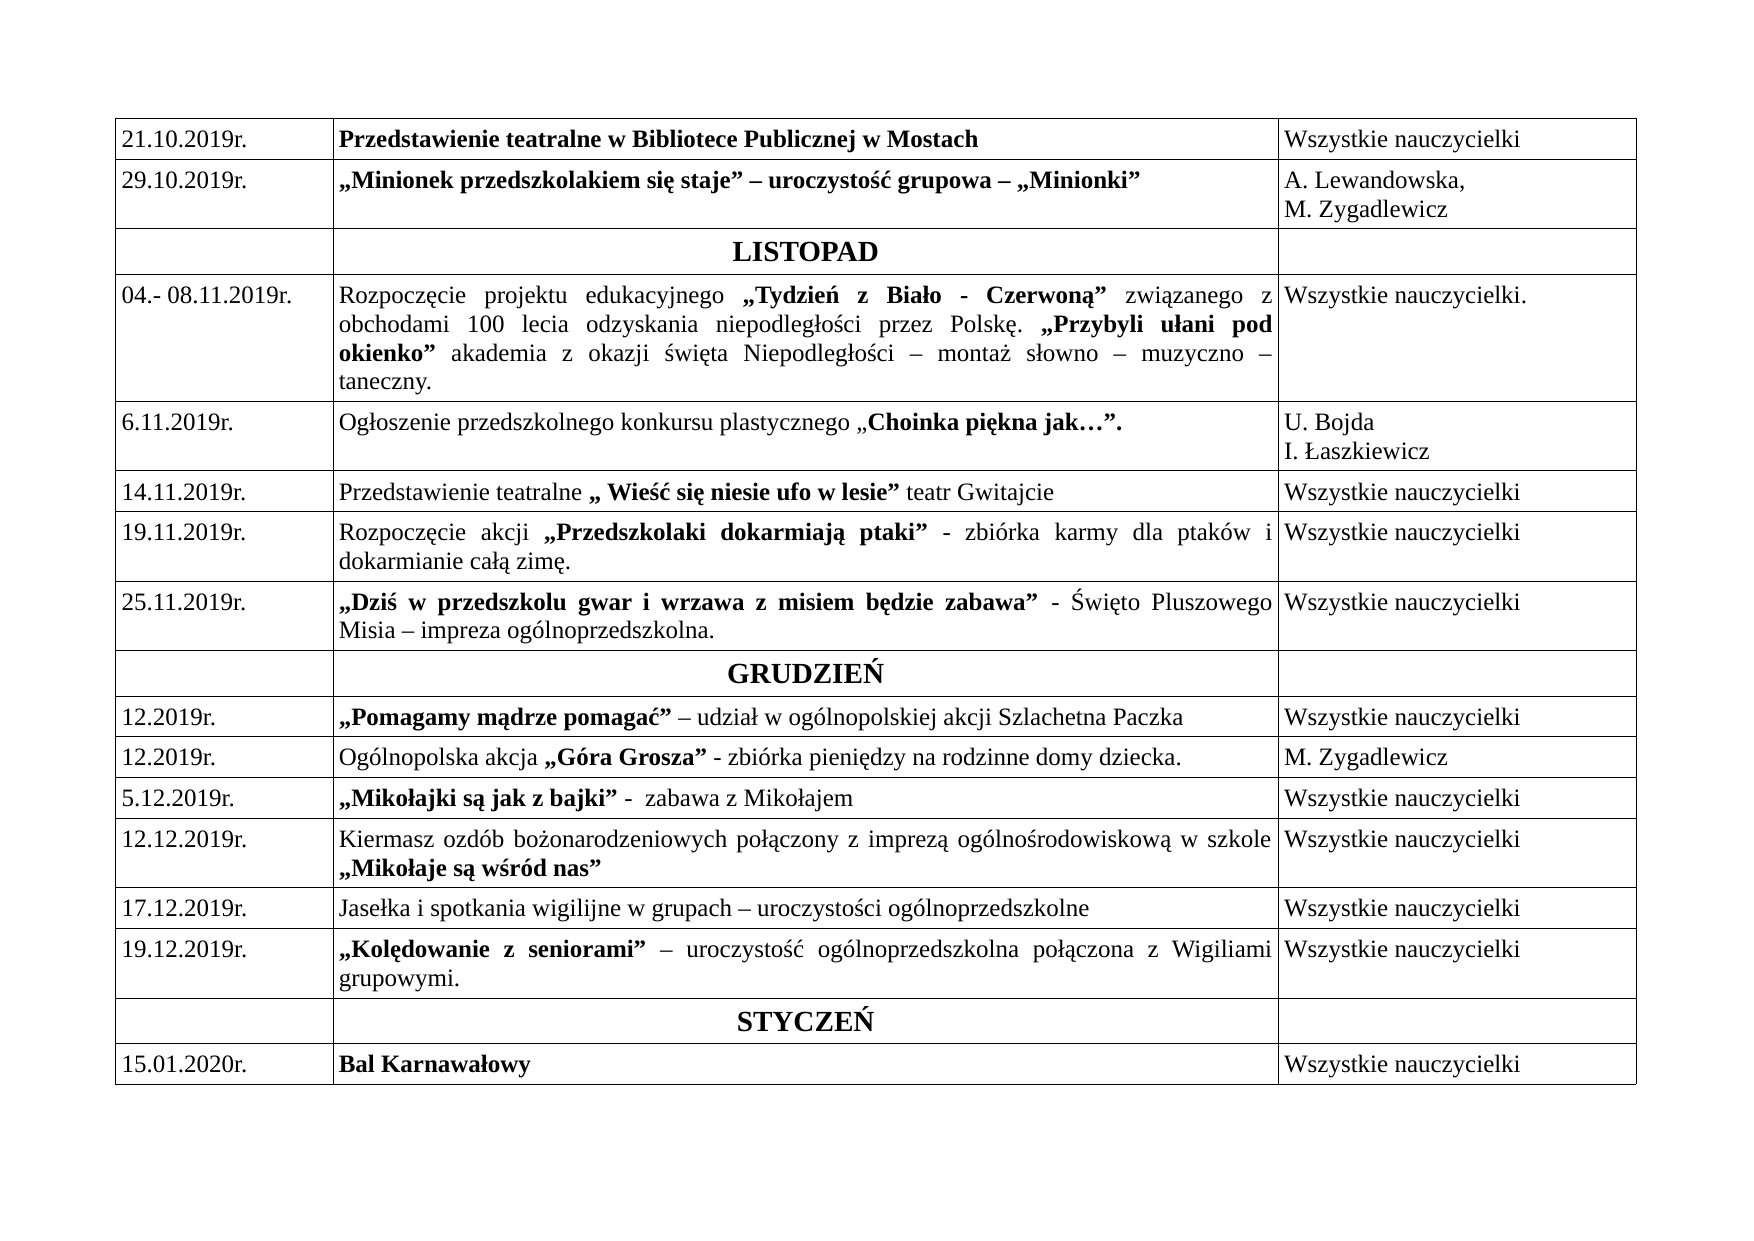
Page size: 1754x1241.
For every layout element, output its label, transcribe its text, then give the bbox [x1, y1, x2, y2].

table_cell 21.10.2019r. [116, 119, 333, 159]
table_cell 14.11.2019r. [116, 471, 333, 511]
table_cell 17.12.2019r. [116, 888, 333, 928]
table_cell Rozpoczęcie akcji „Przedszkolaki dokarmiają ptaki” - zbiórka karmy dla ptaków i dokarmianie całą zimę. [334, 512, 1278, 581]
table_cell A. Lewandowska, M. Zygadlewicz [1279, 160, 1636, 228]
table_cell Wszystkie nauczycielki [1279, 819, 1636, 887]
table_cell 5.12.2019r. [116, 778, 333, 818]
table_cell 19.11.2019r. [116, 512, 333, 581]
table_cell STYCZEŃ [334, 999, 1278, 1043]
table_cell 15.01.2020r. [116, 1044, 333, 1084]
table_cell Wszystkie nauczycielki [1279, 1044, 1636, 1084]
table_cell Wszystkie nauczycielki. [1279, 275, 1636, 401]
table_cell 04.- 08.11.2019r. [116, 275, 333, 401]
table_cell Ogłoszenie przedszkolnego konkursu plastycznego „Choinka piękna jak…”. [334, 402, 1278, 470]
table_cell M. Zygadlewicz [1279, 737, 1636, 777]
table_cell [1279, 651, 1636, 696]
table_cell Wszystkie nauczycielki [1279, 512, 1636, 581]
table_cell LISTOPAD [334, 229, 1278, 274]
table_cell Przedstawienie teatralne „ Wieść się niesie ufo w lesie” teatr Gwitajcie [334, 471, 1278, 511]
table_cell „Pomagamy mądrze pomagać” – udział w ogólnopolskiej akcji Szlachetna Paczka [334, 697, 1278, 736]
table_cell Wszystkie nauczycielki [1279, 582, 1636, 650]
table_cell Wszystkie nauczycielki [1279, 471, 1636, 511]
table_cell 19.12.2019r. [116, 929, 333, 997]
table_cell „Mikołajki są jak z bajki” - zabawa z Mikołajem [334, 778, 1278, 818]
table_cell 29.10.2019r. [116, 160, 333, 228]
table_cell Jasełka i spotkania wigilijne w grupach – uroczystości ogólnoprzedszkolne [334, 888, 1278, 928]
table_cell Kiermasz ozdób bożonarodzeniowych połączony z imprezą ogólnośrodowiskową w szkole „Mikołaje są wśród nas” [334, 819, 1278, 887]
table_cell Ogólnopolska akcja „Góra Grosza” - zbiórka pieniędzy na rodzinne domy dziecka. [334, 737, 1278, 777]
table_cell [116, 999, 333, 1043]
table_cell 12.2019r. [116, 737, 333, 777]
table_cell „Kolędowanie z seniorami” – uroczystość ogólnoprzedszkolna połączona z Wigiliami grupowymi. [334, 929, 1278, 997]
table_cell GRUDZIEŃ [334, 651, 1278, 696]
table_cell 12.12.2019r. [116, 819, 333, 887]
table_cell Przedstawienie teatralne w Bibliotece Publicznej w Mostach [334, 119, 1278, 159]
table_cell Wszystkie nauczycielki [1279, 119, 1636, 159]
table_cell 6.11.2019r. [116, 402, 333, 470]
table_cell Bal Karnawałowy [334, 1044, 1278, 1084]
table_cell [1279, 999, 1636, 1043]
table_cell U. Bojda I. Łaszkiewicz [1279, 402, 1636, 470]
table_cell „Dziś w przedszkolu gwar i wrzawa z misiem będzie zabawa” - Święto Pluszowego Misia – impreza ogólnoprzedszkolna. [334, 582, 1278, 650]
table_cell Wszystkie nauczycielki [1279, 888, 1636, 928]
table_cell 25.11.2019r. [116, 582, 333, 650]
table_cell Wszystkie nauczycielki [1279, 697, 1636, 736]
table_cell [1279, 229, 1636, 274]
table_cell Wszystkie nauczycielki [1279, 778, 1636, 818]
table_cell [116, 229, 333, 274]
table_cell Rozpoczęcie projektu edukacyjnego „Tydzień z Biało - Czerwoną” związanego z obchodami 100 lecia odzyskania niepodległości przez Polskę. „Przybyli ułani pod okienko” akademia z okazji święta Niepodległości – montaż słowno – muzyczno – taneczny. [334, 275, 1278, 401]
table_cell [116, 651, 333, 696]
table_cell „Minionek przedszkolakiem się staje” – uroczystość grupowa – „Minionki” [334, 160, 1278, 228]
table_cell 12.2019r. [116, 697, 333, 736]
table_cell Wszystkie nauczycielki [1279, 929, 1636, 997]
